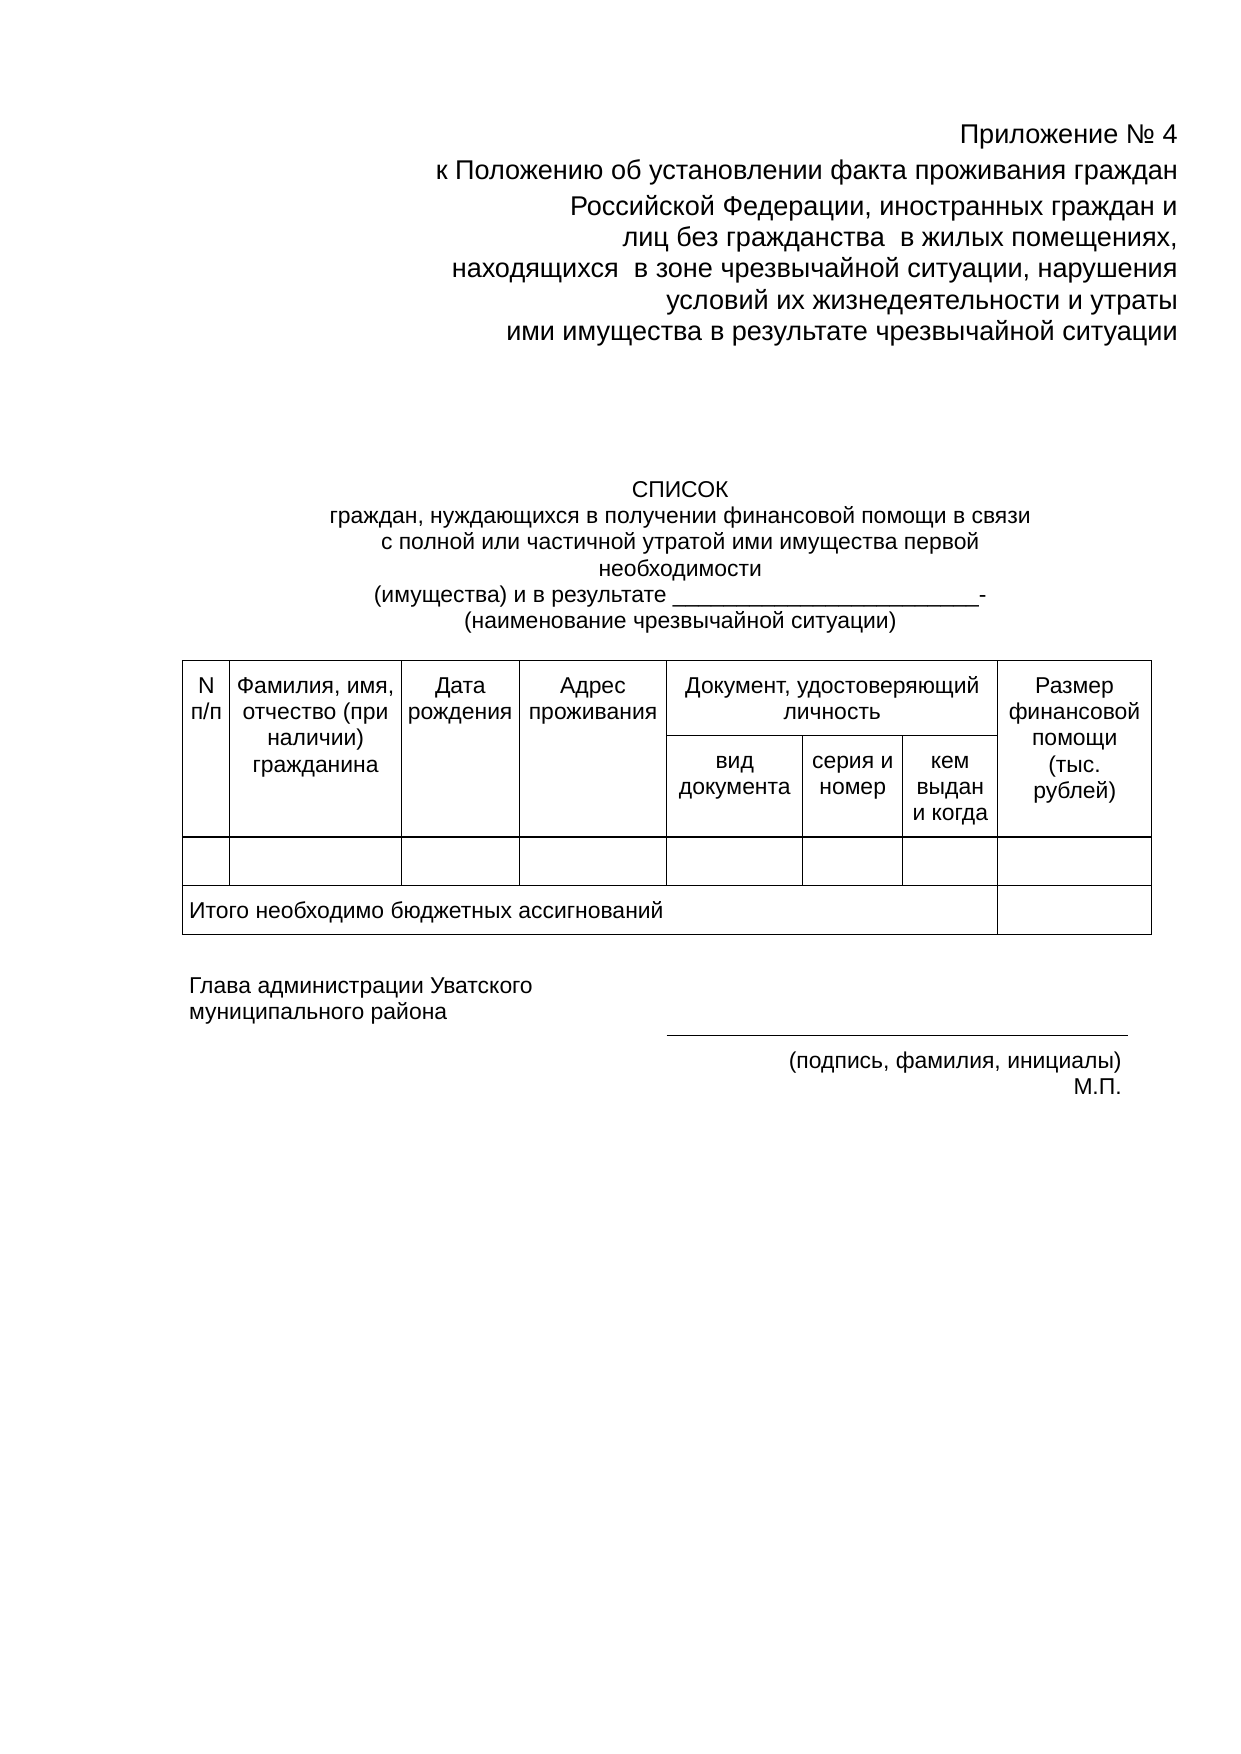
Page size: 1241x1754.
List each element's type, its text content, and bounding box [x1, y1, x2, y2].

table_header Дата рождения [402, 661, 519, 836]
text Российской Федерации, иностранных граждан и [182, 190, 1177, 221]
table_cell [903, 838, 997, 885]
table_header Глава администрации Уватского муниципального района [183, 961, 667, 1035]
table_cell [183, 838, 229, 885]
text граждан, нуждающихся в получении финансовой помощи в связи [182, 502, 1177, 528]
table_header [667, 961, 1128, 1035]
table_cell [667, 838, 802, 885]
table_header Фамилия, имя, отчество (при наличии) гражданина [230, 661, 401, 836]
text (наименование чрезвычайной ситуации) [182, 607, 1177, 634]
table_cell вид документа [667, 736, 802, 836]
table_header N п/п [183, 661, 229, 836]
text необходимости [182, 554, 1177, 581]
text Приложение № 4 [182, 118, 1177, 149]
table_cell [183, 1035, 667, 1110]
text СПИСОК [182, 476, 1177, 502]
table_header Размер финансовой помощи (тыс. рублей) [998, 661, 1151, 836]
table_cell серия и номер [803, 736, 902, 836]
table_cell [230, 838, 401, 885]
table_cell (подпись, фамилия, инициалы) М.П. [667, 1036, 1128, 1110]
text ими имущества в результате чрезвычайной ситуации [182, 315, 1177, 346]
table_cell [520, 838, 666, 885]
table_cell [803, 838, 902, 885]
text находящихся в зоне чрезвычайной ситуации, нарушения [182, 252, 1177, 284]
table_header Адрес проживания [520, 661, 666, 836]
text (имущества) и в результате ________________________- [182, 581, 1177, 607]
table_cell [402, 838, 519, 885]
text к Положению об установлении факта проживания граждан [182, 154, 1177, 185]
text условий их жизнедеятельности и утраты [182, 284, 1177, 315]
table_cell [998, 838, 1151, 885]
text лиц без гражданства в жилых помещениях, [182, 221, 1177, 252]
table_cell [998, 886, 1151, 934]
table_cell Итого необходимо бюджетных ассигнований [183, 886, 997, 934]
table_header Документ, удостоверяющий личность [667, 661, 997, 735]
text с полной или частичной утратой ими имущества первой [182, 528, 1177, 554]
table_cell кем выдан и когда [903, 736, 997, 836]
